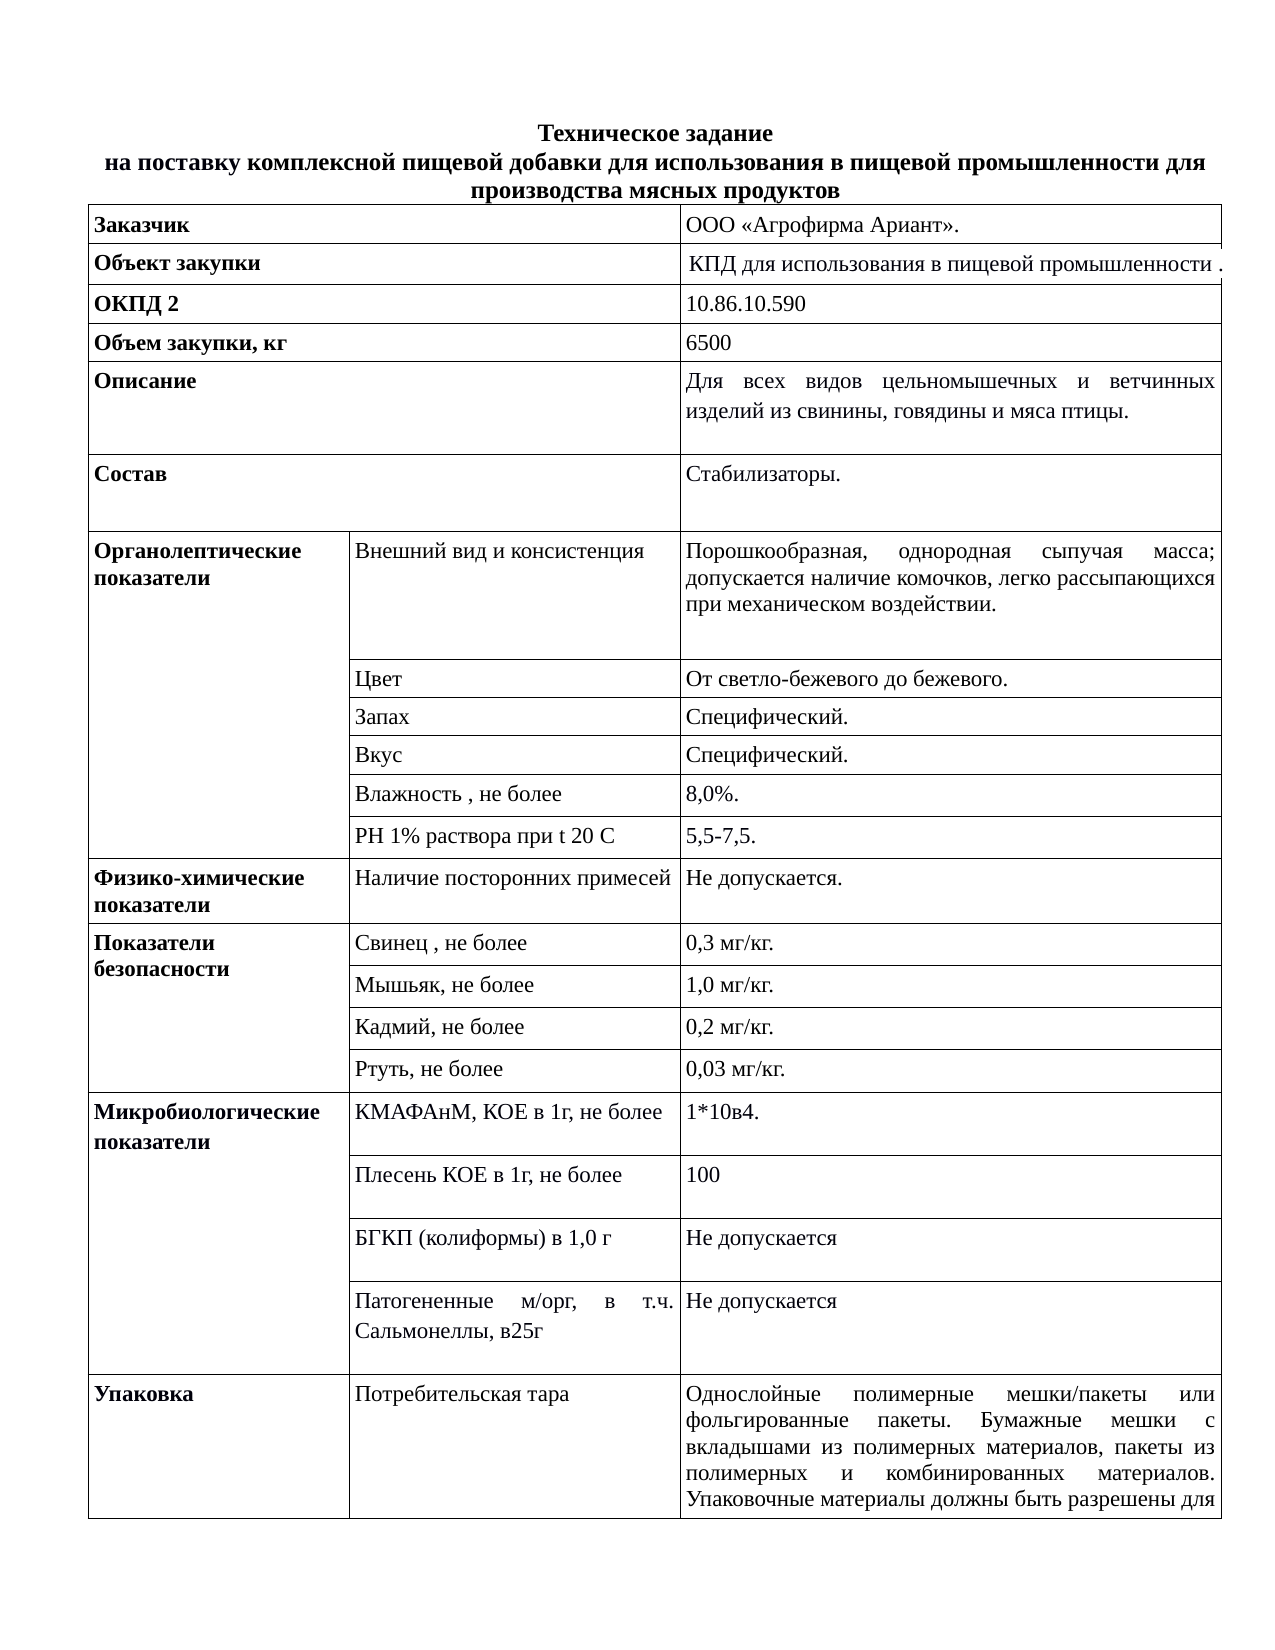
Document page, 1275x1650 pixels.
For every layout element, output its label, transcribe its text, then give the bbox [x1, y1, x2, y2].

table_cell Порошкообразная, однородная сыпучая масса; допускается наличие комочков, легко рассыпающихся при механическом воздействии. [681, 532, 1221, 659]
table_cell Внешний вид и консистенция [350, 532, 680, 659]
table_cell Свинец , не более [350, 924, 680, 965]
table_cell Микробиологические показатели [89, 1093, 349, 1374]
table_cell Потребительская тара [350, 1375, 680, 1517]
table_cell 10.86.10.590 [681, 285, 1221, 323]
table_cell БГКП (колиформы) в 1,0 г [350, 1219, 680, 1281]
table_cell От светло-бежевого до бежевого. [681, 660, 1221, 697]
table_cell Специфический. [681, 698, 1221, 735]
table_cell Объем закупки, кг [89, 324, 680, 361]
table_cell 0,2 мг/кг. [681, 1008, 1221, 1049]
table_cell Органолептические показатели [89, 532, 349, 858]
table_cell Запах [350, 698, 680, 735]
table_cell Наличие посторонних примесей [350, 859, 680, 923]
table_header Заказчик [89, 205, 680, 243]
table_cell 1,0 мг/кг. [681, 966, 1221, 1007]
table_cell Не допускается. [681, 859, 1221, 923]
table_cell Стабилизаторы. [681, 455, 1221, 531]
table_cell 0,3 мг/кг. [681, 924, 1221, 965]
text на поставку комплексной пищевой добавки для использования в пищевой промышленности для производства мясных продуктов [88, 147, 1223, 204]
table_cell Вкус [350, 736, 680, 774]
table_cell Плесень КОЕ в 1г, не более [350, 1156, 680, 1217]
table_cell 100 [681, 1156, 1221, 1217]
table_cell Однослойные полимерные мешки/пакеты или фольгированные пакеты. Бумажные мешки с вкладышами из полимерных материалов, пакеты из полимерных и комбинированных материалов. Упаковочные материалы должны быть разрешены для [681, 1375, 1221, 1517]
text Техническое задание [88, 118, 1223, 147]
table_cell 5,5-7,5. [681, 817, 1221, 858]
table_cell Не допускается [681, 1219, 1221, 1281]
table_cell Специфический. [681, 736, 1221, 774]
table_cell ОКПД 2 [89, 285, 680, 323]
table_cell Не допускается [681, 1282, 1221, 1374]
table_cell Описание [89, 362, 680, 454]
table_cell Мышьяк, не более [350, 966, 680, 1007]
table_cell Показатели безопасности [89, 924, 349, 1091]
table_cell Кадмий, не более [350, 1008, 680, 1049]
table_cell 8,0%. [681, 775, 1221, 816]
table_header КПД для использования в пищевой промышленности . [686, 251, 1221, 277]
table_cell 6500 [681, 324, 1221, 361]
table_cell Упаковка [89, 1375, 349, 1517]
table_cell 0,03 мг/кг. [681, 1050, 1221, 1091]
table_cell Патогененные м/орг, в т.ч. Сальмонеллы, в25г [350, 1282, 680, 1374]
table_cell Ртуть, не более [350, 1050, 680, 1091]
table_cell 1*10в4. [681, 1093, 1221, 1154]
table_cell Объект закупки [89, 244, 680, 284]
table_cell [681, 244, 1221, 284]
table_cell Цвет [350, 660, 680, 697]
table_cell Состав [89, 455, 680, 531]
table_cell Влажность , не более [350, 775, 680, 816]
table_header ООО «Агрофирма Ариант». [681, 205, 1221, 243]
table_cell Для всех видов цельномышечных и ветчинных изделий из свинины, говядины и мяса птицы. [681, 362, 1221, 454]
table_cell КМАФАнМ, КОЕ в 1г, не более [350, 1093, 680, 1154]
table_cell Физико-химические показатели [89, 859, 349, 923]
table_cell РН 1% раствора при t 20 С [350, 817, 680, 858]
